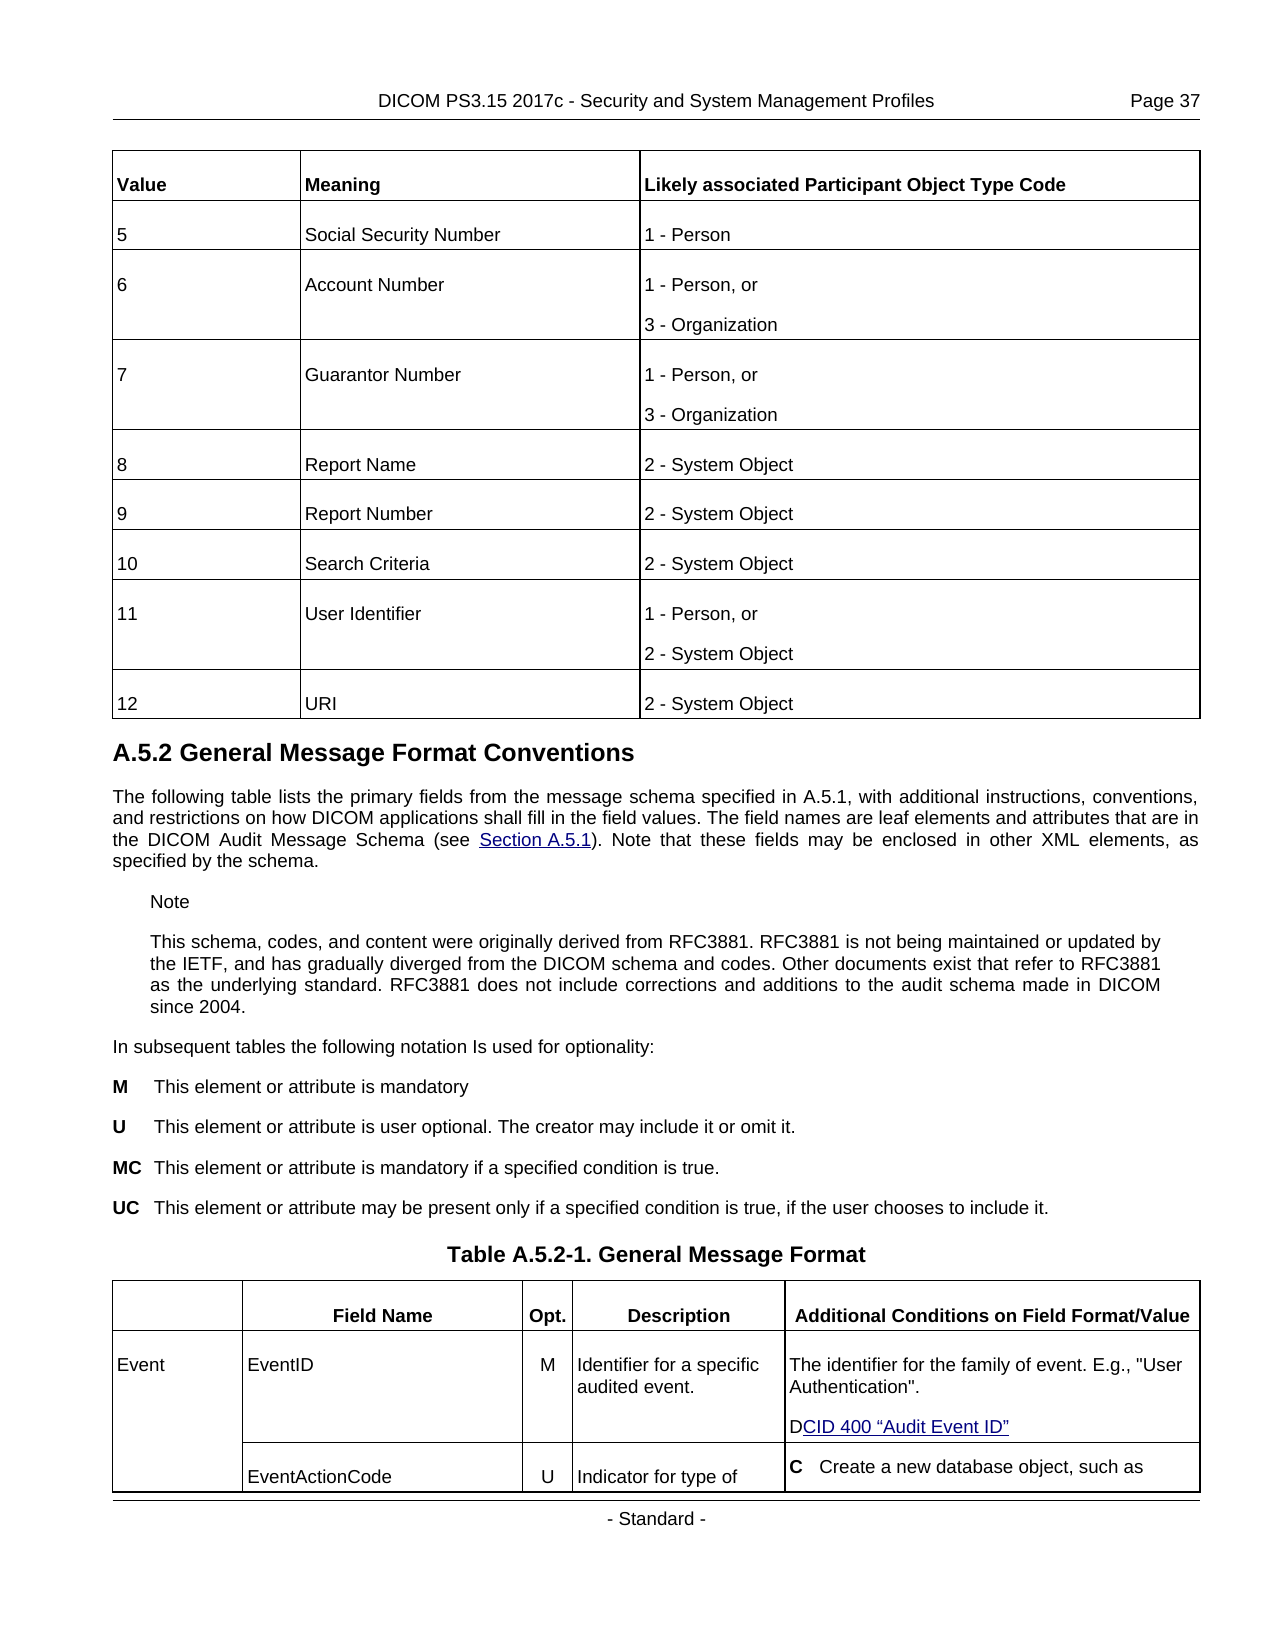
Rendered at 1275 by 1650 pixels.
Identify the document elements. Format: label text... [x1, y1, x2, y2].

text M This element or attribute is mandatory [112, 1076, 1200, 1098]
table_cell C Create a new database object, such as [786, 1443, 1199, 1491]
table_header Additional Conditions on Field Format/Value [786, 1281, 1199, 1330]
table_header Likely associated Participant Object Type Code [641, 151, 1199, 200]
table_cell User Identifier [301, 580, 639, 668]
table_cell EventID [243, 1331, 522, 1442]
table_cell 6 [113, 250, 300, 339]
table_cell URI [301, 670, 639, 718]
table_cell Account Number [301, 250, 639, 339]
table_cell The identifier for the family of event. E.g., "User Authentication". DCID 400 “Audit Event ID” [786, 1331, 1199, 1442]
table_cell Indicator for type of [573, 1443, 784, 1491]
table_cell 2 - System Object [641, 480, 1199, 529]
table_cell 9 [113, 480, 300, 529]
table_cell 1 - Person [641, 201, 1199, 249]
table_header Value [113, 151, 300, 200]
table_cell 7 [113, 340, 300, 429]
table_cell Guarantor Number [301, 340, 639, 429]
table_cell 8 [113, 430, 300, 479]
table_cell Event [113, 1331, 242, 1491]
text MC This element or attribute is mandatory if a specified condition is true. [112, 1157, 1200, 1178]
table_cell 2 - System Object [641, 530, 1199, 578]
text This schema, codes, and content were originally derived from RFC3881. RFC3881 is not being maintained or updated by the IETF, and has gradually diverged from the DICOM schema and codes. Other documents exist that refer to RFC3881 as the underlying standard. RFC3881 does not include corrections and additions to the audit schema made in DICOM since 2004. [150, 931, 1162, 1017]
text Table A.5.2-1. General Message Format [112, 1241, 1200, 1267]
table_cell 1 - Person, or 3 - Organization [641, 340, 1199, 429]
table_cell 11 [113, 580, 300, 668]
table_cell Identifier for a specific audited event. [573, 1331, 784, 1442]
table_cell 1 - Person, or 3 - Organization [641, 250, 1199, 339]
table_cell 5 [113, 201, 300, 249]
table_header [113, 1281, 242, 1330]
text The following table lists the primary fields from the message schema specified in A.5.1, with additional instructions, conventions, and restrictions on how DICOM applications shall fill in the field values. The field names are leaf elements and attributes that are in the DICOM Audit Message Schema (see Section A.5.1). Note that these fields may be enclosed in other XML elements, as specified by the schema. [112, 785, 1200, 872]
table_cell Report Name [301, 430, 639, 479]
table_cell U [523, 1443, 572, 1491]
text UC This element or attribute may be present only if a specified condition is true, if the user chooses to include it. [112, 1197, 1200, 1218]
table_cell Social Security Number [301, 201, 639, 249]
table_header Meaning [301, 151, 639, 200]
table_header Description [573, 1281, 784, 1330]
text In subsequent tables the following notation Is used for optionality: [112, 1036, 1200, 1057]
table_cell 2 - System Object [641, 670, 1199, 718]
table_cell Search Criteria [301, 530, 639, 578]
table_cell M [523, 1331, 572, 1442]
table_cell 12 [113, 670, 300, 718]
table_cell EventActionCode [243, 1443, 522, 1491]
table_cell 2 - System Object [641, 430, 1199, 479]
table_header Opt. [523, 1281, 572, 1330]
text A.5.2 General Message Format Conventions [112, 738, 1200, 767]
table_header Field Name [243, 1281, 522, 1330]
table_cell 1 - Person, or 2 - System Object [641, 580, 1199, 668]
table_cell Report Number [301, 480, 639, 529]
table_cell 10 [113, 530, 300, 578]
text U This element or attribute is user optional. The creator may include it or omit it. [112, 1116, 1200, 1138]
text Note [150, 890, 1162, 912]
